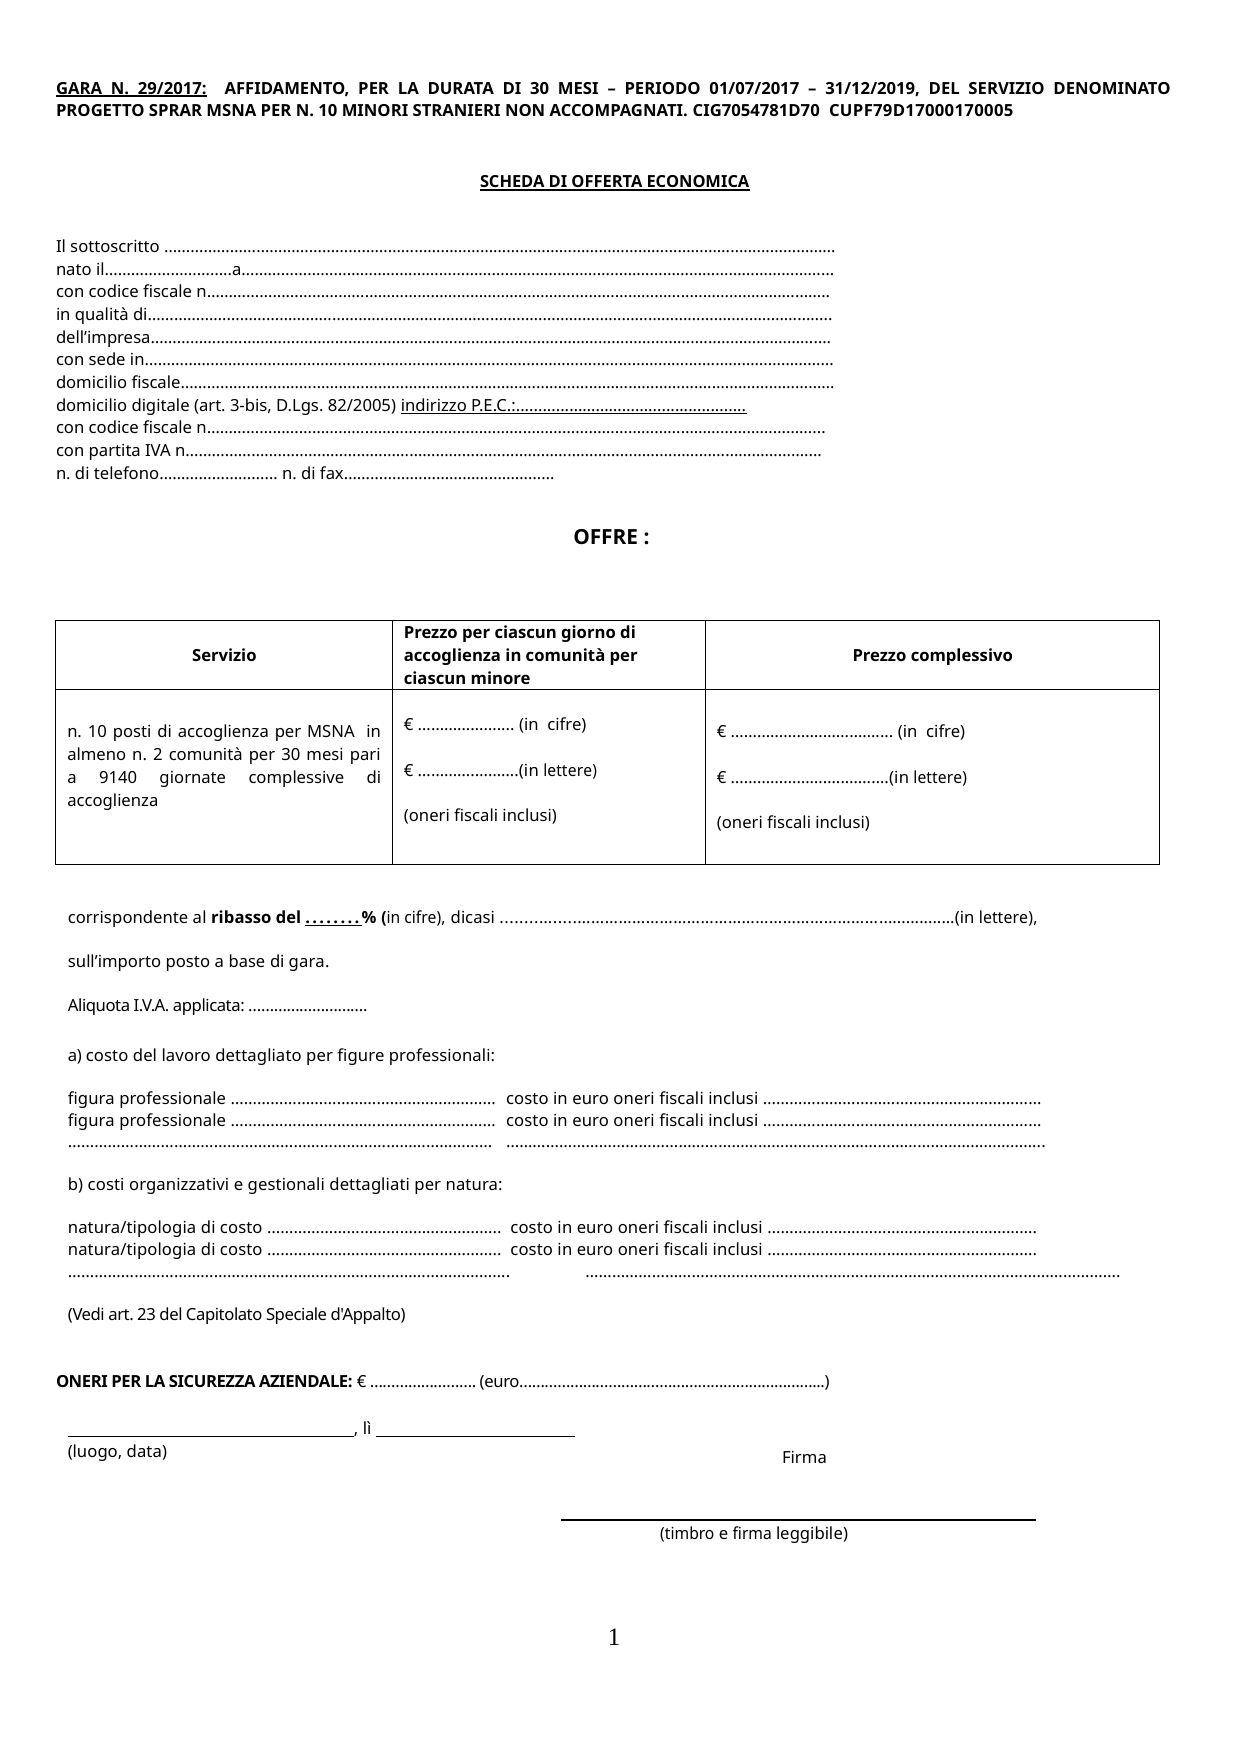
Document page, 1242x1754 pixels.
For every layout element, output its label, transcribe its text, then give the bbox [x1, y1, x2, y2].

text ………………………………………………………………………………………. …………………………………………………………………………………………………………. [68, 1260, 1160, 1281]
text figura professionale …………………………………………………… costo in euro oneri fiscali inclusi ……………………………………………………… [68, 1109, 1160, 1131]
text a) costo del lavoro dettagliato per figure professionali: [68, 1044, 1160, 1066]
text n. di telefono……………………… n. di fax………………………………………… [56, 462, 1172, 484]
text GARA N. 29/2017: AFFIDAMENTO, PER LA DURATA DI 30 MESI – PERIODO 01/07/2017 – 31/12/2019, DEL SERVIZIO DENOMINATO PROGETTO SPRAR MSNA PER N. 10 MINORI STRANIERI NON ACCOMPAGNATI. CIG7054781D70 CUPF79D17000170005 [56, 76, 1172, 122]
text SCHEDA DI OFFERTA ECONOMICA [229, 156, 1000, 193]
text domicilio fiscale…………………………………………………………………………………………………………..……………………… [56, 371, 1172, 393]
text domicilio digitale (art. 3-bis, D.Lgs. 82/2005) indirizzo P.E.C.:............………………...................... [56, 393, 1172, 416]
text ONERI PER LA SICUREZZA AZIENDALE: € ……………………. (euro……………………………………………………………...) [56, 1370, 1166, 1392]
table_header Prezzo per ciascun giorno di accoglienza in comunità per ciascun minore [393, 621, 705, 689]
text natura/tipologia di costo …………………………………………….. costo in euro oneri fiscali inclusi ……………………………………………………. [68, 1217, 1160, 1238]
text con codice fiscale n………………………………………………………………………………………………..………………………….. [56, 280, 1172, 303]
text natura/tipologia di costo …………………………………………….. costo in euro oneri fiscali inclusi ……………………………………………………. [68, 1238, 1160, 1260]
table_header Servizio [56, 621, 392, 689]
list b) costi organizzativi e gestionali dettagliati per natura: [68, 1174, 1172, 1195]
text nato il………………………..a……………………………………………………………………………………………………………...……… [56, 257, 1172, 280]
text (Vedi art. 23 del Capitolato Speciale d'Appalto) [68, 1303, 1166, 1324]
text con sede in………………………………………………………………………………………………………………….……………………… [56, 348, 1172, 371]
text , lì [68, 1417, 633, 1439]
text dell’impresa………………………………………………………………………………………………………………...………….…………. [56, 325, 1172, 348]
text …………………………………………………………………………………… ………………………………………………………………………………………………………….. [68, 1131, 1160, 1152]
text Firma [782, 1442, 1174, 1468]
text figura professionale …………………………………………………… costo in euro oneri fiscali inclusi ……………………………………………………… [68, 1087, 1160, 1109]
table_cell n. 10 posti di accoglienza per MSNA in almeno n. 2 comunità per 30 mesi pari a 9140 giornate complessive di accoglienza [56, 690, 392, 863]
text sull’importo posto a base di gara. [68, 949, 1166, 972]
text Il sottoscritto ………………………………………………………………………………………………………………………...…………… [56, 234, 1172, 257]
table_cell € ……………….... (in cifre) € ………….……….(in lettere) (oneri fiscali inclusi) [393, 690, 705, 863]
table_header Prezzo complessivo [706, 621, 1159, 689]
text Aliquota I.V.A. applicata: ………………………. [68, 994, 1166, 1016]
text corrispondente al ribasso del ........% (in cifre), dicasi ........….....………………………………………………………….................(in lettere), [68, 906, 1166, 928]
text (luogo, data) [68, 1439, 627, 1462]
text in qualità di…………………………………………………………………………………………………………………….………………….. [56, 303, 1172, 325]
text con partita IVA n…………………………………………………………………………………………………………………………….... [56, 439, 1172, 462]
table_cell € …………………………….... (in cifre) € ……………………..……….(in lettere) (oneri fiscali inclusi) [706, 690, 1159, 863]
text OFFRE : [56, 528, 1172, 549]
text con codice fiscale n…………………………………………………………………………………………………………………………... [56, 416, 1172, 439]
text (timbro e firma leggibile) [660, 1521, 1176, 1544]
